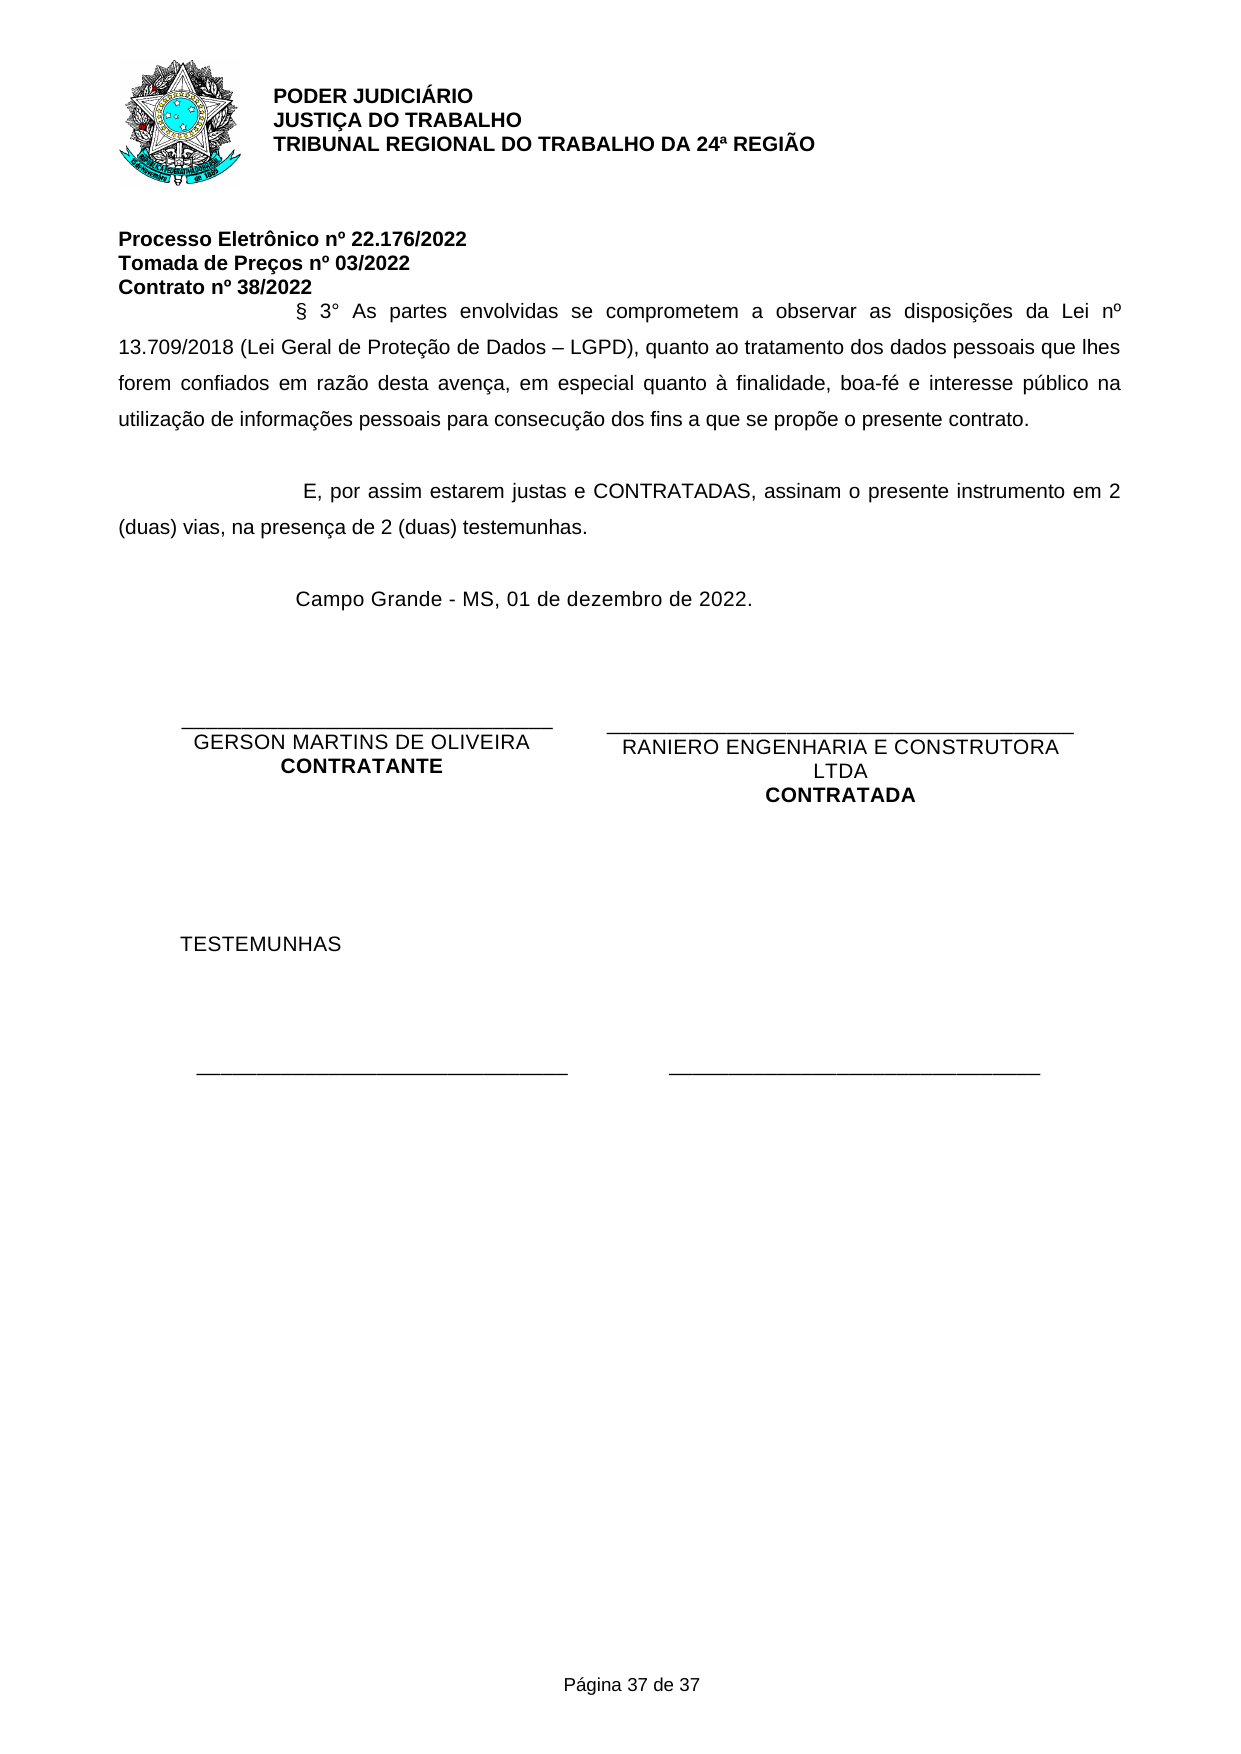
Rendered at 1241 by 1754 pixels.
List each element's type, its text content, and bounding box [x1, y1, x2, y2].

text § 3° As partes envolvidas se comprometem a observar as disposições da Lei nº 13.709/2018 (Lei Geral de Proteção de Dados – LGPD), quanto ao tratamento dos dados pessoais que lhes forem confiados em razão desta avença, em especial quanto à finalidade, boa-fé e interesse público na utilização de informações pessoais para consecução dos fins a que se propõe o presente contrato. [118, 299, 1122, 431]
table_header _______________________________ GERSON MARTINS DE OLIVEIRA CONTRATANTE [147, 658, 605, 812]
table_header _______________________________________ RANIERO ENGENHARIA E CONSTRUTORA LTDA CONTRATADA [605, 658, 1093, 812]
text E, por assim estarem justas e CONTRATADAS, assinam o presente instrumento em 2 (duas) vias, na presença de 2 (duas) testemunhas. [118, 478, 1122, 538]
picture [118, 59, 243, 186]
table_cell _______________________________ [620, 980, 1107, 1124]
table_cell _______________________________ [163, 980, 620, 1124]
table_header TESTEMUNHAS [163, 908, 1107, 980]
text Campo Grande - MS, 01 de dezembro de 2022. [118, 586, 1122, 610]
